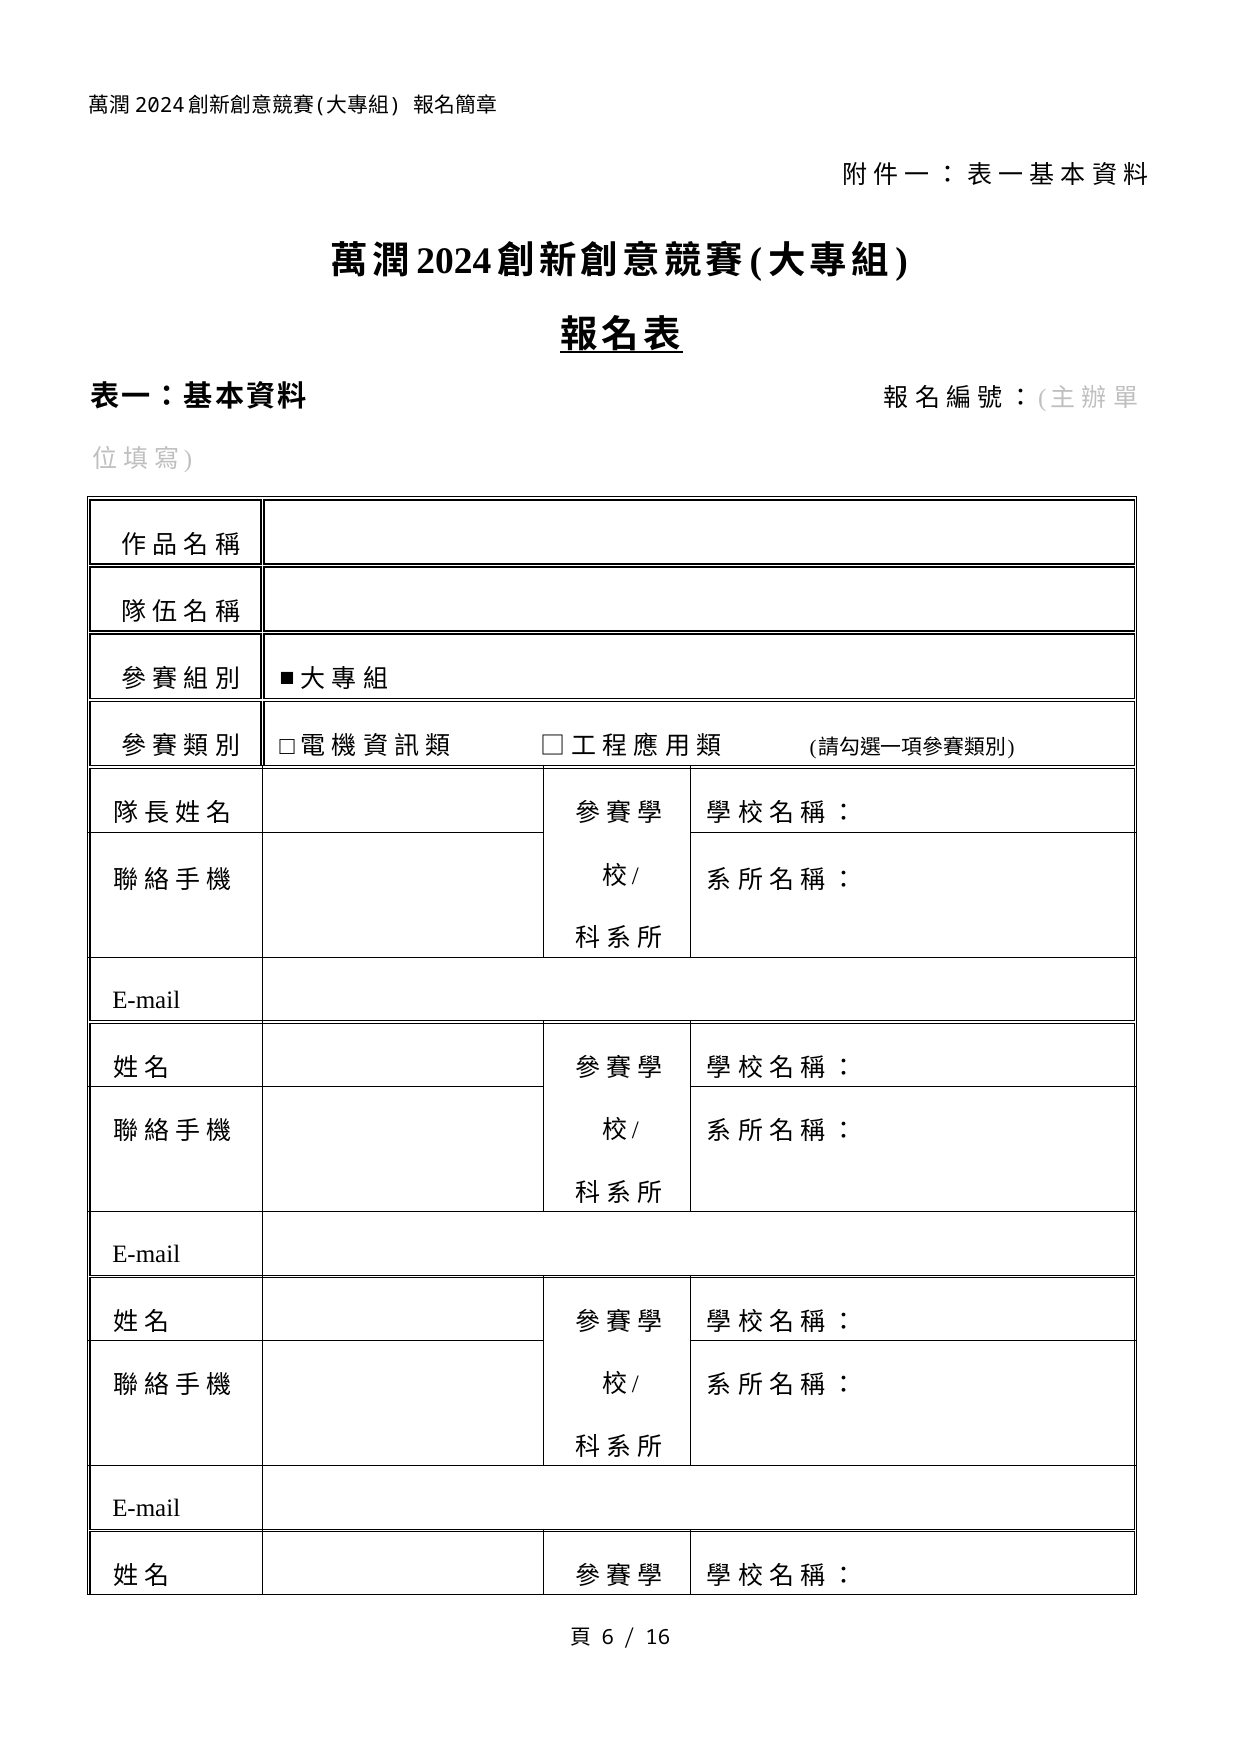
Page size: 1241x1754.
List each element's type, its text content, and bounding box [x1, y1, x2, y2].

table_cell 參賽學校/ 科系所 [544, 1024, 690, 1211]
table_cell 隊伍名稱 [91, 568, 260, 630]
table_cell 學校名稱： [691, 1024, 1134, 1086]
table_cell E-mail [91, 1212, 262, 1274]
text 報名表 [89, 289, 1151, 352]
table_cell 學校名稱： [691, 1278, 1134, 1340]
text 表一：基本資料 報名編號：(主辦單位填寫) [89, 352, 1151, 477]
text 附件一：表一基本資料 [89, 131, 1151, 193]
table_cell 姓名 [91, 1532, 262, 1594]
table_cell [263, 1087, 543, 1211]
table_cell 聯絡手機 [91, 833, 262, 957]
table_cell [263, 769, 543, 832]
table_cell 參賽類別 [91, 702, 260, 764]
table_cell 參賽學校/ 科系所 [544, 769, 690, 957]
table_cell ■大專組 [265, 635, 1134, 697]
table_cell 聯絡手機 [91, 1087, 262, 1211]
table_cell [263, 1341, 543, 1465]
table_cell [263, 1532, 543, 1594]
table_cell [263, 1466, 1134, 1529]
table_header [265, 501, 1134, 563]
table_cell 系所名稱： [691, 1087, 1134, 1211]
table_cell 參賽組別 [91, 635, 260, 697]
table_cell 學校名稱： [691, 769, 1134, 832]
table_cell [263, 1024, 543, 1086]
table_cell 聯絡手機 [91, 1341, 262, 1465]
table_cell □電機資訊類 □工程應用類 (請勾選一項參賽類別) [265, 702, 1134, 764]
text 萬潤2024創新創意競賽(大專組) [89, 216, 1151, 278]
table_cell [263, 833, 543, 957]
table_cell [265, 568, 1134, 630]
table_cell [263, 958, 1134, 1020]
table_cell 隊長姓名 [91, 769, 262, 832]
table_cell 系所名稱： [691, 1341, 1134, 1465]
table_cell 參賽學校/ 科系所 [544, 1278, 690, 1465]
table_cell 姓名 [91, 1278, 262, 1340]
table_cell 姓名 [91, 1024, 262, 1086]
table_cell 參賽學 [544, 1532, 690, 1594]
table_cell E-mail [91, 958, 262, 1020]
table_cell E-mail [91, 1466, 262, 1529]
table_cell 學校名稱： [691, 1532, 1134, 1594]
table_cell [263, 1212, 1134, 1274]
table_header 作品名稱 [91, 501, 260, 563]
table_cell 系所名稱： [691, 833, 1134, 957]
table_cell [263, 1278, 543, 1340]
